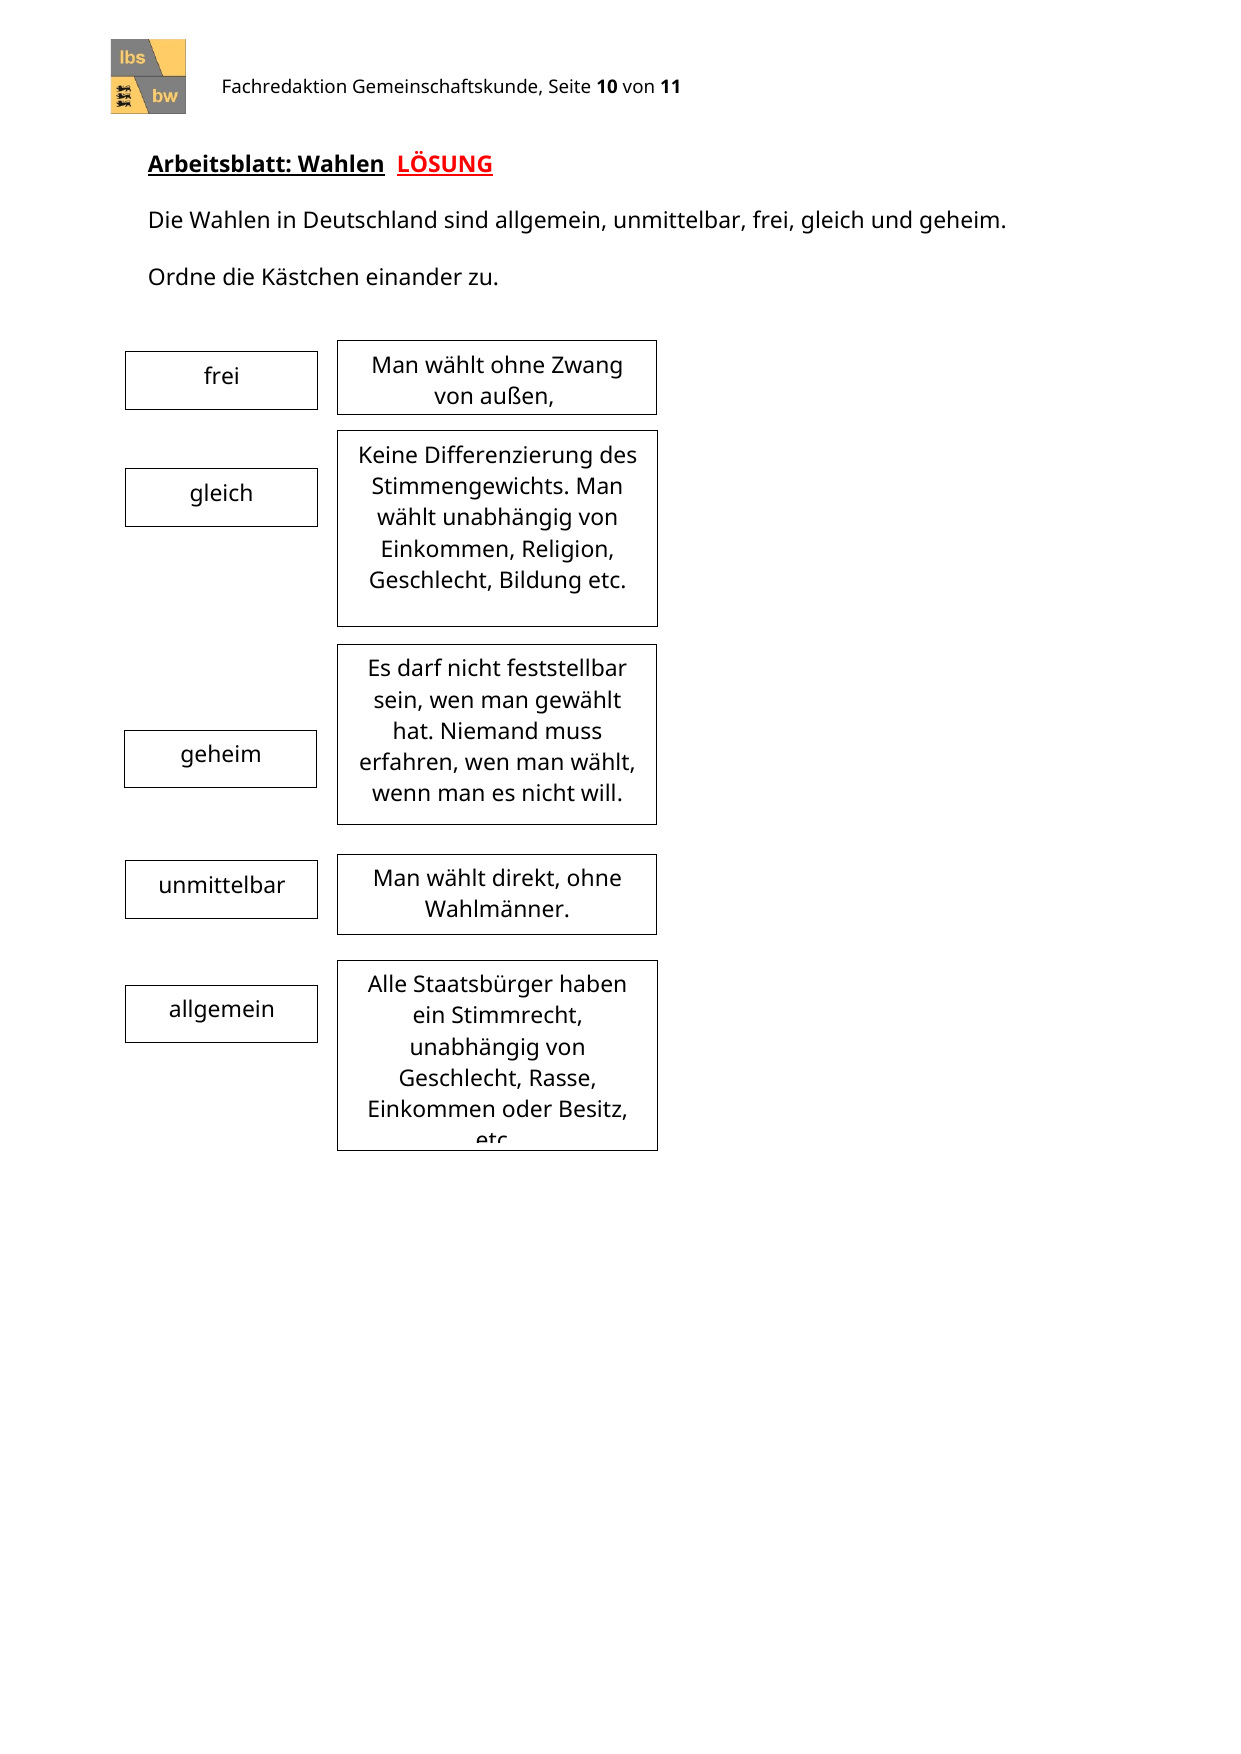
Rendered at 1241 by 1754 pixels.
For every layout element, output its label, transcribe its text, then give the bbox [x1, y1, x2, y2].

text [338, 855, 656, 934]
text frei [141, 359, 302, 391]
text geheim [140, 738, 301, 769]
text [338, 961, 657, 1150]
text Man wählt direkt, ohne Wahlmänner. [353, 862, 641, 925]
text [126, 986, 317, 1042]
text allgemein [141, 993, 302, 1024]
text Keine Differenzierung des Stimmengewichts. Man wählt unabhängig von Einkommen, Religion, Geschlecht, Bildung etc. [353, 439, 642, 595]
text [338, 431, 657, 626]
text Arbeitsblatt: Wahlen LÖSUNG [148, 148, 1092, 179]
text Alle Staatsbürger haben ein Stimmrecht, unabhängig von Geschlecht, Rasse, Einkommen oder Besitz, etc. [353, 968, 642, 1143]
text Man wählt ohne Zwang von außen, [353, 349, 641, 406]
text [126, 352, 317, 409]
text Die Wahlen in Deutschland sind allgemein, unmittelbar, frei, gleich und geheim. [148, 204, 1092, 236]
text [126, 469, 317, 526]
text gleich [141, 477, 302, 508]
text unmittelbar [141, 869, 302, 900]
text Ordne die Kästchen einander zu. [148, 261, 1092, 292]
text [338, 645, 656, 824]
text [125, 731, 316, 787]
text [126, 861, 317, 918]
text [338, 341, 656, 414]
text Es darf nicht feststellbar sein, wen man gewählt hat. Niemand muss erfahren, wen man wählt, wenn man es nicht will. [353, 652, 641, 808]
